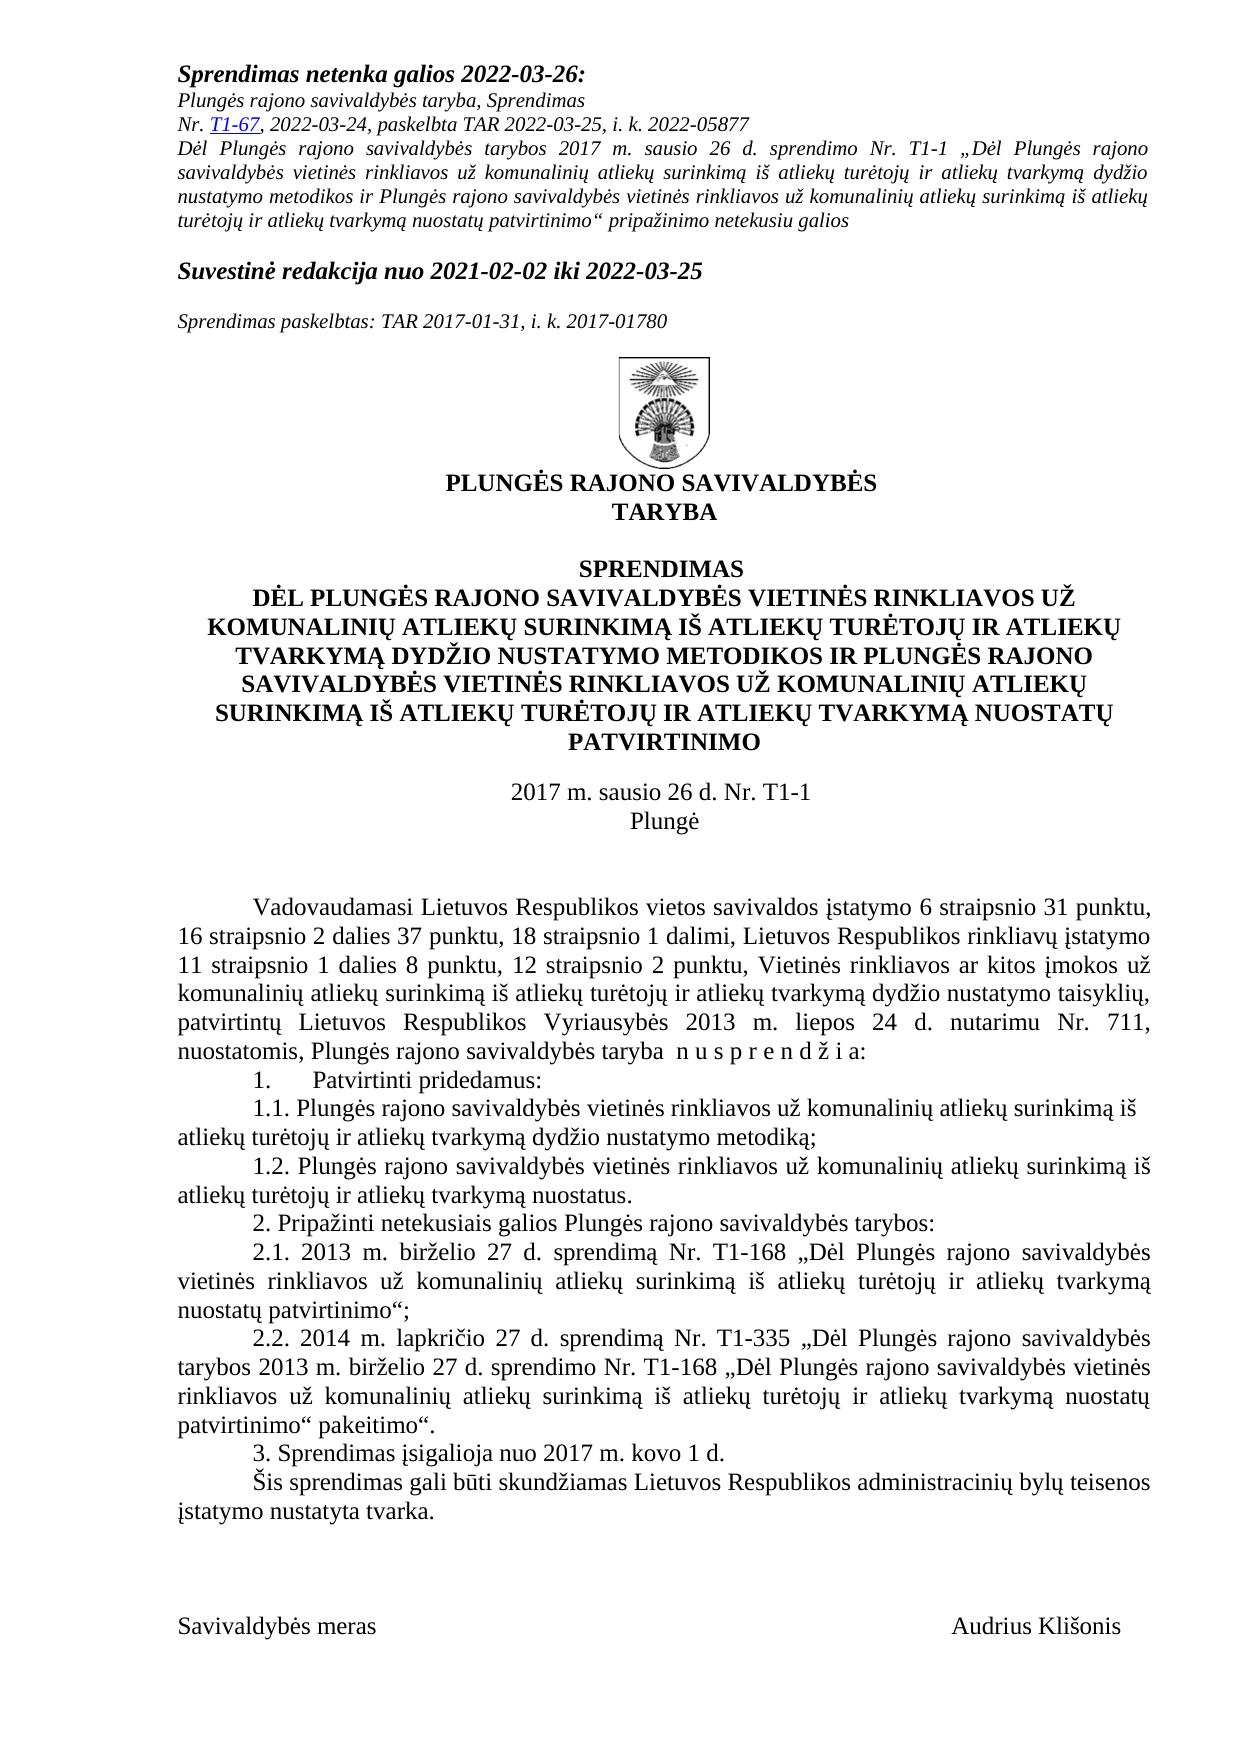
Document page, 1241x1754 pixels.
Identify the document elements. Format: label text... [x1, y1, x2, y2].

text 1.1. Plungės rajono savivaldybės vietinės rinkliavos už komunalinių atliekų surinkimą iš atliekų turėtojų ir atliekų tvarkymą dydžio nustatymo metodiką; [177, 1093, 1152, 1151]
text Sprendimas netenka galios 2022-03-26: [177, 59, 1152, 88]
text Suvestinė redakcija nuo 2021-02-02 iki 2022-03-25 [177, 256, 1152, 285]
text Nr. T1-67, 2022-03-24, paskelbta TAR 2022-03-25, i. k. 2022-05877 [177, 112, 1152, 136]
text Sprendimas paskelbtas: TAR 2017-01-31, i. k. 2017-01780 [177, 309, 1152, 333]
text Savivaldybės meras Audrius Klišonis [177, 1611, 1152, 1640]
text Plungės rajono savivaldybės taryba, Sprendimas [177, 88, 1152, 112]
text 2.2. 2014 m. lapkričio 27 d. sprendimą Nr. T1-335 „Dėl Plungės rajono savivaldybės tarybos 2013 m. birželio 27 d. sprendimo Nr. T1-168 „Dėl Plungės rajono savivaldybės vietinės rinkliavos už komunalinių atliekų surinkimą iš atliekų turėtojų ir atliekų tvarkymą nuostatų patvirtinimo“ pakeitimo“. [177, 1323, 1152, 1438]
text Šis sprendimas gali būti skundžiamas Lietuvos Respublikos administracinių bylų teisenos įstatymo nustatyta tvarka. [177, 1467, 1152, 1525]
text Plungė [177, 806, 1152, 835]
subtitle PLUNGĖS RAJONO SAVIVALDYBĖS TARYBA [177, 468, 1152, 526]
text 2017 m. sausio 26 d. Nr. T1-1 [170, 777, 1152, 806]
text 1. Patvirtinti pridedamus: [177, 1065, 1152, 1093]
text 1.2. Plungės rajono savivaldybės vietinės rinkliavos už komunalinių atliekų surinkimą iš atliekų turėtojų ir atliekų tvarkymą nuostatus. [177, 1151, 1152, 1208]
text DĖL pLUNGĖS RAJONO SAVIVALDYBĖS VIETINĖS RINKLIAVOS UŽ KOMUNALINIŲ ATLIEKŲ SURINKIMĄ IŠ ATLIEKŲ TURĖTOJŲ IR ATLIEKŲ TVARKYMĄ DYDŽIO NUSTATYMO METODIKOS IR PLUNGĖS RAJONO SAVIVALDYBĖS VIETINĖS RINKLIAVOS UŽ KOMUNALINIŲ ATLIEKŲ SURINKIMĄ IŠ ATLIEKŲ TURĖTOJŲ IR ATLIEKŲ TVARKYMĄ NUOSTATŲ PATVIRTINIMO [177, 583, 1152, 756]
text Dėl Plungės rajono savivaldybės tarybos 2017 m. sausio 26 d. sprendimo Nr. T1-1 „Dėl Plungės rajono savivaldybės vietinės rinkliavos už komunalinių atliekų surinkimą iš atliekų turėtojų ir atliekų tvarkymą dydžio nustatymo metodikos ir Plungės rajono savivaldybės vietinės rinkliavos už komunalinių atliekų surinkimą iš atliekų turėtojų ir atliekų tvarkymą nuostatų patvirtinimo“ pripažinimo netekusiu galios [177, 136, 1152, 232]
text 2. Pripažinti netekusiais galios Plungės rajono savivaldybės tarybos: [177, 1208, 1152, 1237]
text Vadovaudamasi Lietuvos Respublikos vietos savivaldos įstatymo 6 straipsnio 31 punktu, 16 straipsnio 2 dalies 37 punktu, 18 straipsnio 1 dalimi, Lietuvos Respublikos rinkliavų įstatymo 11 straipsnio 1 dalies 8 punktu, 12 straipsnio 2 punktu, Vietinės rinkliavos ar kitos įmokos už komunalinių atliekų surinkimą iš atliekų turėtojų ir atliekų tvarkymą dydžio nustatymo taisyklių, patvirtintų Lietuvos Respublikos Vyriausybės 2013 m. liepos 24 d. nutarimu Nr. 711, nuostatomis, Plungės rajono savivaldybės taryba n u s p r e n d ž i a: [177, 892, 1152, 1065]
text 2.1. 2013 m. birželio 27 d. sprendimą Nr. T1-168 „Dėl Plungės rajono savivaldybės vietinės rinkliavos už komunalinių atliekų surinkimą iš atliekų turėtojų ir atliekų tvarkymą nuostatų patvirtinimo“; [177, 1237, 1152, 1323]
text SPRENDIMAS [177, 554, 1152, 583]
text 3. Sprendimas įsigalioja nuo 2017 m. kovo 1 d. [177, 1438, 1152, 1467]
